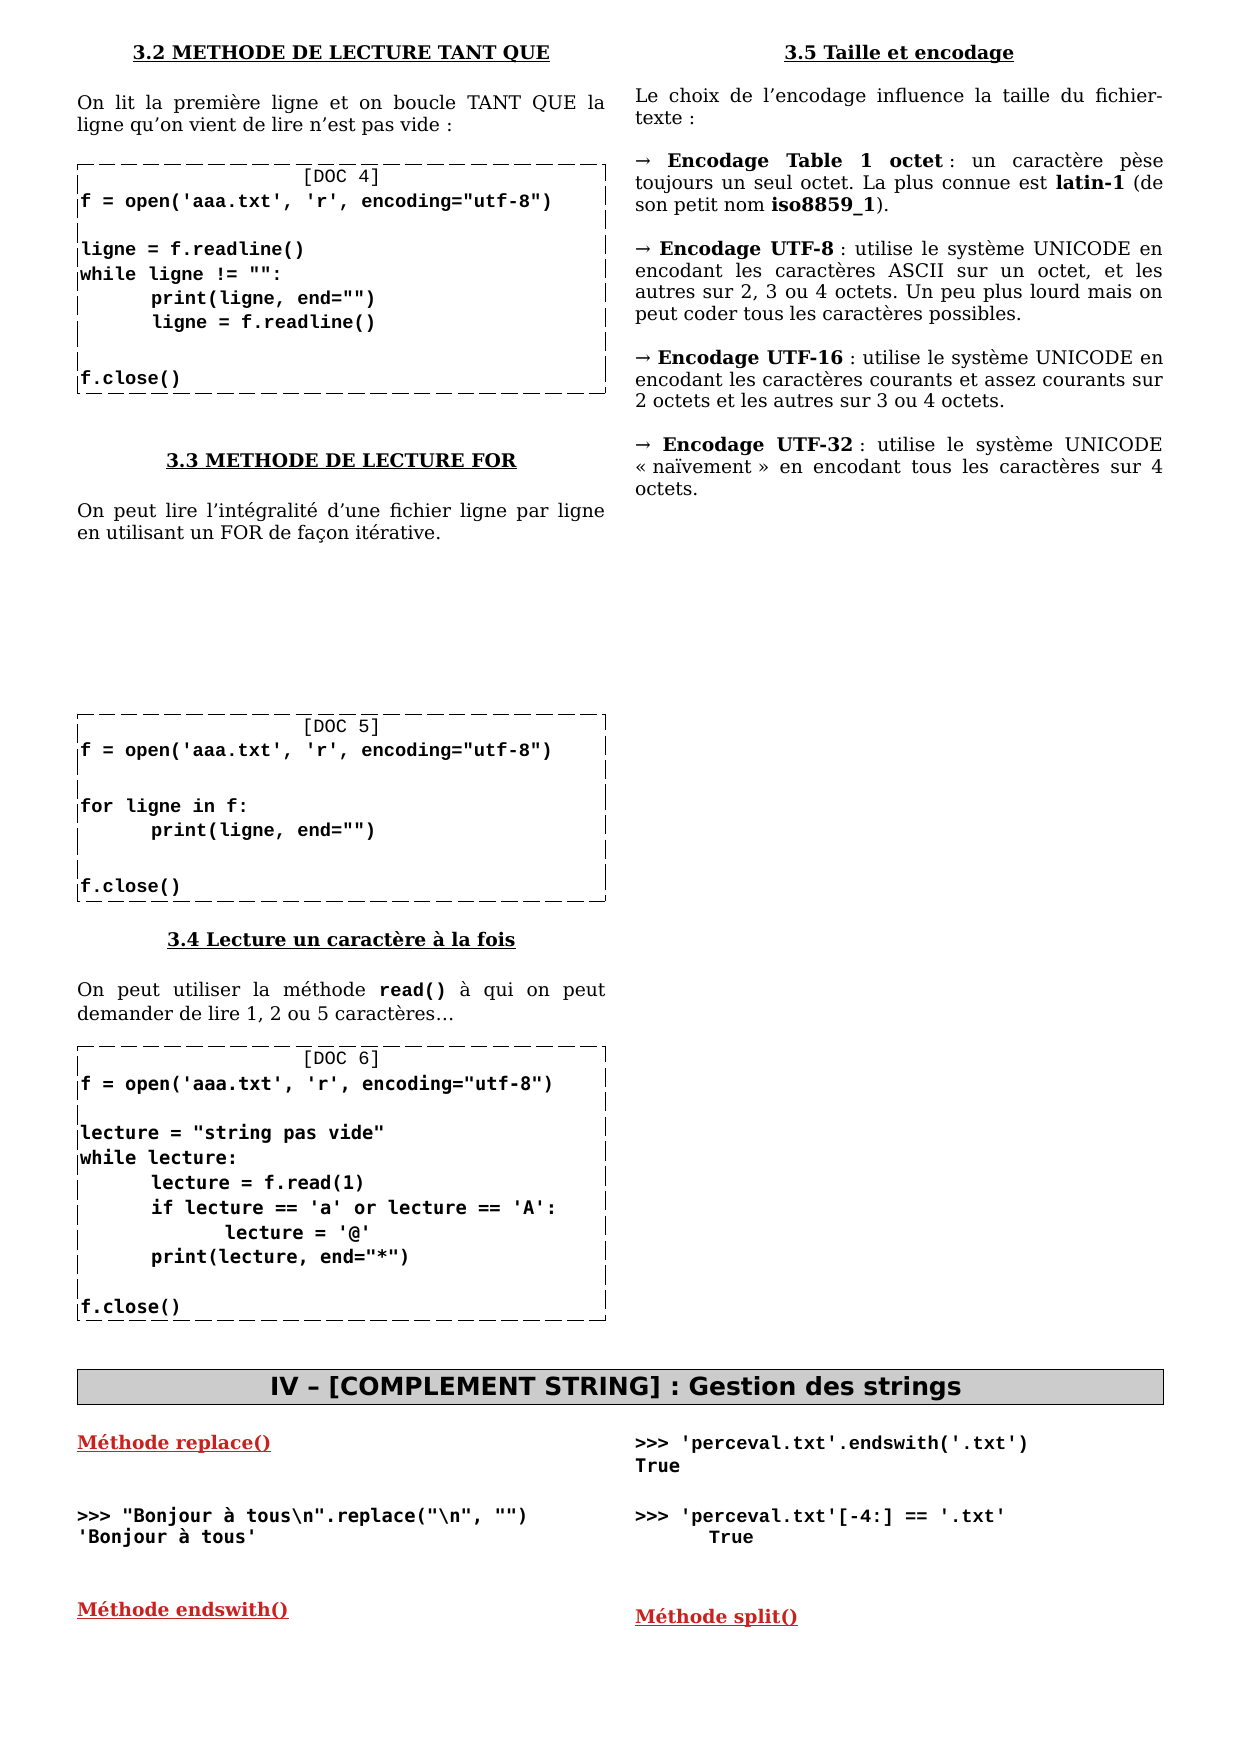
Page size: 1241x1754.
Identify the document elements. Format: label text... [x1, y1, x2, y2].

text ligne = f.readline() [77, 310, 605, 337]
text 3.3 METHODE DE LECTURE FOR [77, 449, 605, 472]
text if lecture == 'a' or lecture == 'A': [77, 1194, 605, 1219]
text [DOC 4] [77, 164, 605, 188]
text f = open('aaa.txt', 'r', encoding="utf-8") [77, 1070, 605, 1098]
text On peut lire l’intégralité d’une fichier ligne par ligne en utilisant un FOR de façon itérative. [77, 500, 605, 544]
text lecture = "string pas vide" [77, 1119, 605, 1144]
text while lecture: [77, 1144, 605, 1169]
text lecture = f.read(1) [77, 1169, 605, 1194]
text Le choix de l’encodage influence la taille du fichier-texte : [635, 85, 1163, 129]
text f = open('aaa.txt', 'r', encoding="utf-8") [77, 188, 605, 216]
text [DOC 6] [77, 1046, 605, 1070]
text Méthode replace() [77, 1432, 605, 1454]
text → Encodage UTF-8 : utilise le système UNICODE en encodant les caractères ASCII sur un octet, et les autres sur 2, 3 ou 4 octets. Un peu plus lourd mais on peut coder tous les caractères possibles. [635, 238, 1163, 325]
text 3.4 Lecture un caractère à la fois [77, 929, 605, 951]
text True [635, 1455, 1163, 1477]
text print(ligne, end="") [77, 286, 605, 310]
text print(lecture, end="*") [77, 1243, 605, 1271]
text ligne = f.readline() [77, 237, 605, 261]
text 3.2 METHODE DE LECTURE TANT QUE [77, 42, 605, 64]
text True [635, 1528, 1163, 1549]
text >>> "Bonjour à tous\n".replace("\n", "") [77, 1504, 605, 1526]
text f.close() [77, 366, 605, 393]
text while ligne != "": [77, 261, 605, 286]
text print(ligne, end="") [77, 818, 605, 845]
text Méthode endswith() [77, 1599, 605, 1621]
text >>> 'perceval.txt'.endswith('.txt') [635, 1432, 1163, 1455]
text 3.5 Taille et encodage [635, 42, 1163, 64]
text → Encodage UTF-16 : utilise le système UNICODE en encodant les caractères courants et assez courants sur 2 octets et les autres sur 3 ou 4 octets. [635, 347, 1163, 412]
text f = open('aaa.txt', 'r', encoding="utf-8") [77, 738, 605, 765]
text On lit la première ligne et on boucle TANT QUE la ligne qu’on vient de lire n’est pas vide : [77, 92, 605, 136]
text 'Bonjour à tous' [77, 1526, 605, 1548]
text Méthode split() [635, 1606, 1163, 1628]
text >>> 'perceval.txt'[-4:] == '.txt' [635, 1505, 1163, 1528]
text lecture = '@' [77, 1219, 605, 1243]
text f.close() [77, 873, 605, 901]
text → Encodage Table 1 octet : un caractère pèse toujours un seul octet. La plus connue est latin-1 (de son petit nom iso8859_1). [635, 150, 1163, 216]
text for ligne in f: [77, 793, 605, 818]
text f.close() [77, 1293, 605, 1321]
text [DOC 5] [77, 714, 605, 738]
text → Encodage UTF-32 : utilise le système UNICODE « naïvement » en encodant tous les caractères sur 4 octets. [635, 434, 1163, 499]
text IV – [COMPLEMENT STRING] : Gestion des strings [78, 1370, 1163, 1404]
text On peut utiliser la méthode read() à qui on peut demander de lire 1, 2 ou 5 caractères… [77, 979, 605, 1024]
